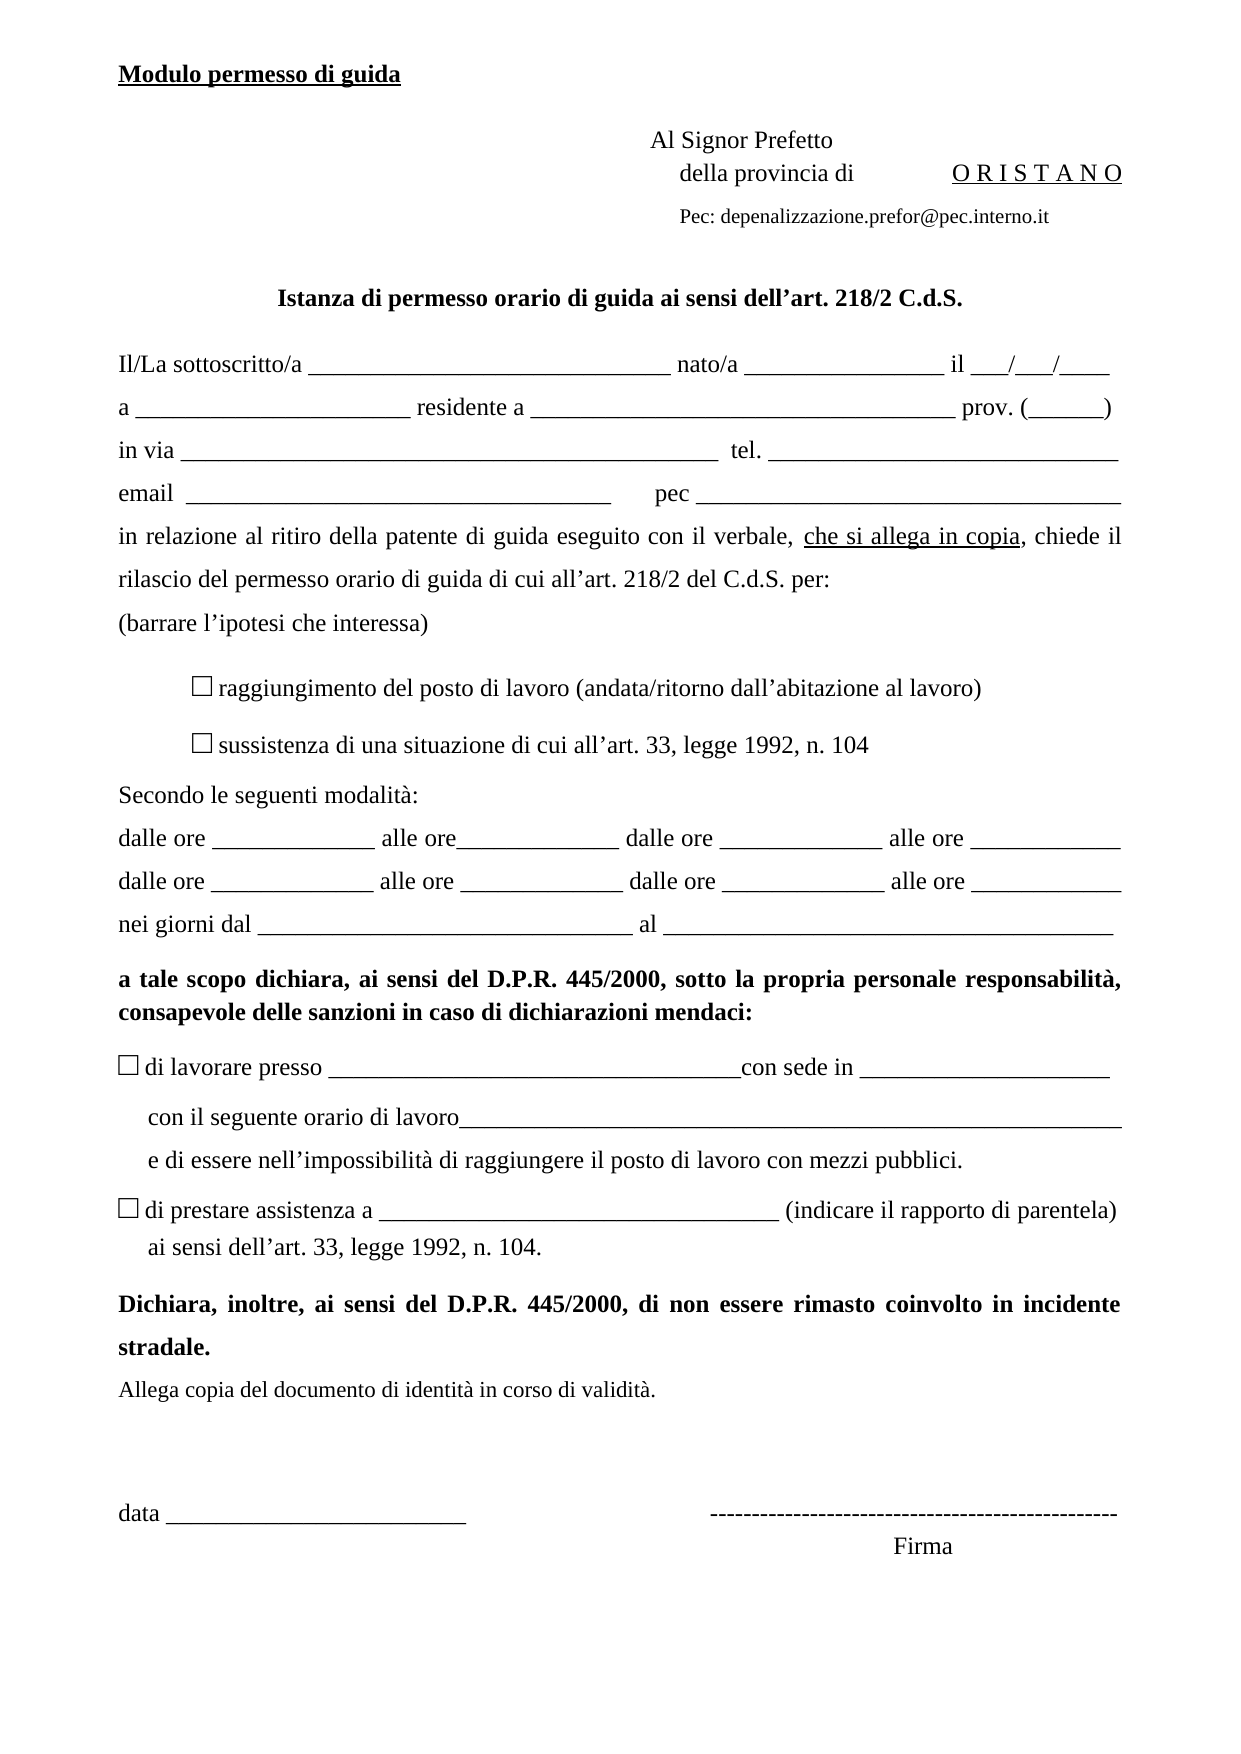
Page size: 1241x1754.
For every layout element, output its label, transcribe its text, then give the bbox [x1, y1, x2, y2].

text Il/La sottoscritto/a _____________________________ nato/a ________________ il ___/___/____ [118, 349, 1122, 378]
text ai sensi dell’art. 33, legge 1992, n. 104. [148, 1232, 1122, 1261]
text Istanza di permesso orario di guida ai sensi dell’art. 218/2 C.d.S. [118, 283, 1122, 312]
text □ di lavorare presso _________________________________con sede in ____________________ [118, 1044, 1122, 1082]
text con il seguente orario di lavoro_____________________________________________________ e di essere nell’impossibilità di raggiungere il posto di lavoro con mezzi pubblici. [148, 1102, 1122, 1173]
text □ sussistenza di una situazione di cui all’art. 33, legge 1992, n. 104 [118, 723, 1122, 761]
text (barrare l’ipotesi che interessa) [118, 608, 1122, 636]
text in relazione al ritiro della patente di guida eseguito con il verbale, che si allega in copia, chiede il rilascio del permesso orario di guida di cui all’art. 218/2 del C.d.S. per: [118, 521, 1122, 593]
text in via ___________________________________________ tel. ____________________________ [118, 435, 1122, 464]
text Firma [118, 1531, 1122, 1560]
text □ raggiungimento del posto di lavoro (andata/ritorno dall’abitazione al lavoro) [118, 665, 1122, 703]
text Dichiara, inoltre, ai sensi del D.P.R. 445/2000, di non essere rimasto coinvolto in incidente stradale. [118, 1289, 1122, 1361]
text della provincia di O R I S T A N O [118, 158, 1122, 187]
text Modulo permesso di guida [118, 59, 1122, 88]
text nei giorni dal ______________________________ al ____________________________________ [118, 909, 1122, 938]
text □ di prestare assistenza a ________________________________ (indicare il rapporto di parentela) [118, 1188, 1122, 1226]
text Allega copia del documento di identità in corso di validità. [118, 1376, 1122, 1402]
text a tale scopo dichiara, ai sensi del D.P.R. 445/2000, sotto la propria personale responsabilità, consapevole delle sanzioni in caso di dichiarazioni mendaci: [118, 964, 1122, 1025]
text Secondo le seguenti modalità: [118, 780, 1122, 809]
text a ______________________ residente a __________________________________ prov. (______) [118, 392, 1122, 421]
text dalle ore _____________ alle ore_____________ dalle ore _____________ alle ore ____________ dalle ore _____________ alle ore _____________ dalle ore _____________ alle ore ____________ [118, 823, 1122, 895]
subtitle Pec: depenalizzazione.prefor@pec.interno.it [118, 204, 1122, 228]
text email __________________________________ pec __________________________________ [118, 478, 1122, 507]
text Al Signor Prefetto [118, 125, 1122, 154]
text data ________________________ ------------------------------------------------- [118, 1498, 1122, 1527]
